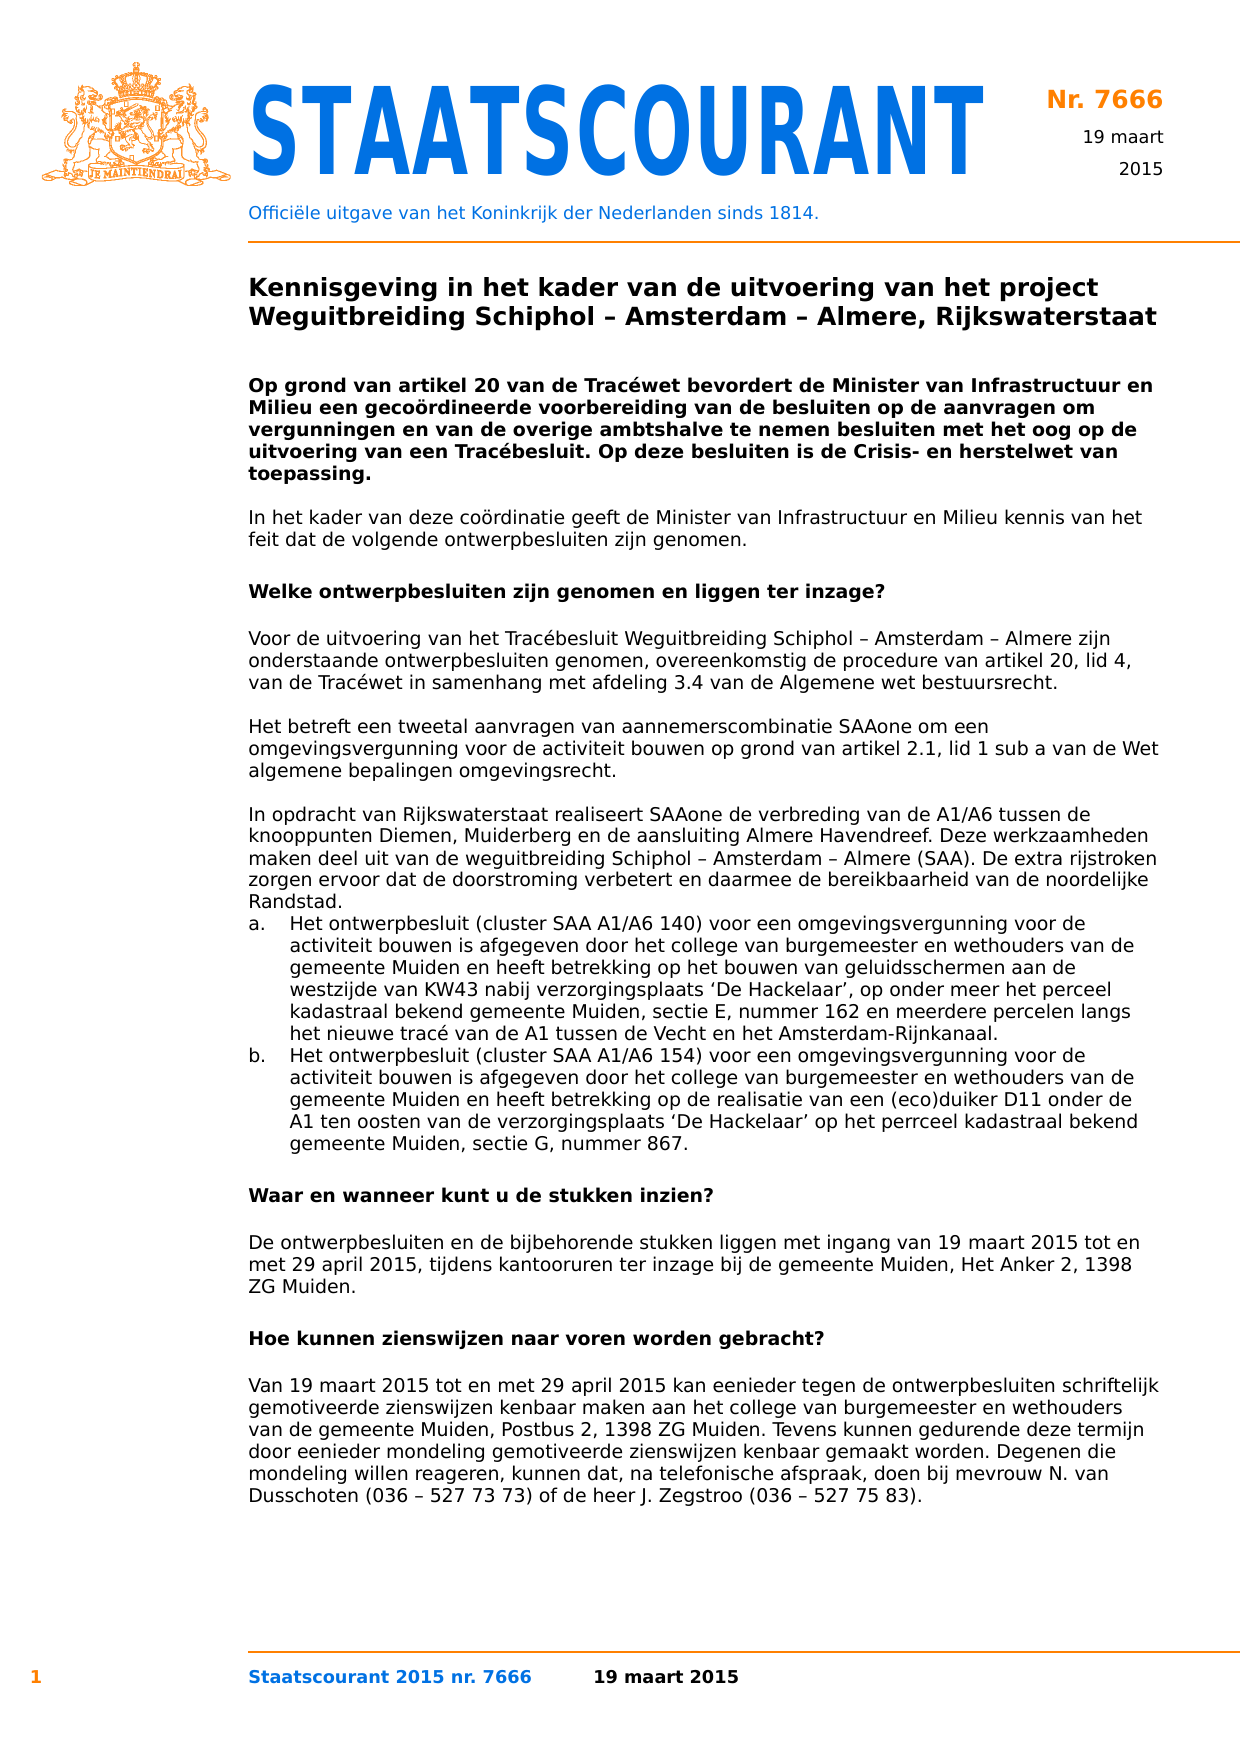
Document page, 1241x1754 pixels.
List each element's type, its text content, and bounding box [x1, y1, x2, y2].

table_cell 2015 [998, 153, 1240, 203]
text Van 19 maart 2015 tot en met 29 april 2015 kan eenieder tegen de ontwerpbesluiten schriftelijk gemotiveerde zienswijzen kenbaar maken aan het college van burgemeester en wethouders van de gemeente Muiden, Postbus 2, 1398 ZG Muiden. Tevens kunnen gedurende deze termijn door eenieder mondeling gemotiveerde zienswijzen kenbaar gemaakt worden. Degenen die mondeling willen reageren, kunnen dat, na telefonische afspraak, doen bij mevrouw N. van Dusschoten (036 – 527 73 73) of de heer J. Zegstroo (036 – 527 75 83). [248, 1375, 1163, 1507]
table_cell Officiële uitgave van het Koninkrijk der Nederlanden sinds 1814. [248, 203, 1240, 241]
table_header STAATSCOURANT [248, 62, 998, 203]
subtitle Welke ontwerpbesluiten zijn genomen en liggen ter inzage? [248, 581, 1163, 603]
picture [41, 62, 231, 186]
subtitle Waar en wanneer kunt u de stukken inzien? [248, 1185, 1163, 1207]
text a. Het ontwerpbesluit (cluster SAA A1/A6 140) voor een omgevingsvergunning voor de activiteit bouwen is afgegeven door het college van burgemeester en wethouders van de gemeente Muiden en heeft betrekking op het bouwen van geluidsschermen aan de westzijde van KW43 nabij verzorgingsplaats ‘De Hackelaar’, op onder meer het perceel kadastraal bekend gemeente Muiden, sectie E, nummer 162 en meerdere percelen langs het nieuwe tracé van de A1 tussen de Vecht en het Amsterdam-Rijnkanaal. [248, 913, 1163, 1045]
text Het betreft een tweetal aanvragen van aannemerscombinatie SAAone om een omgevingsvergunning voor de activiteit bouwen op grond van artikel 2.1, lid 1 sub a van de Wet algemene bepalingen omgevingsrecht. [248, 716, 1163, 782]
text De ontwerpbesluiten en de bijbehorende stukken liggen met ingang van 19 maart 2015 tot en met 29 april 2015, tijdens kantooruren ter inzage bij de gemeente Muiden, Het Anker 2, 1398 ZG Muiden. [248, 1232, 1163, 1298]
text Voor de uitvoering van het Tracébesluit Weguitbreiding Schiphol – Amsterdam – Almere zijn onderstaande ontwerpbesluiten genomen, overeenkomstig de procedure van artikel 20, lid 4, van de Tracéwet in samenhang met afdeling 3.4 van de Algemene wet bestuursrecht. [248, 628, 1163, 694]
subtitle Kennisgeving in het kader van de uitvoering van het project Weguitbreiding Schiphol – Amsterdam – Almere, Rijkswaterstaat [248, 273, 1163, 331]
table_cell 19 maart [998, 121, 1240, 153]
subtitle Hoe kunnen zienswijzen naar voren worden gebracht? [248, 1328, 1163, 1350]
text b. Het ontwerpbesluit (cluster SAA A1/A6 154) voor een omgevingsvergunning voor de activiteit bouwen is afgegeven door het college van burgemeester en wethouders van de gemeente Muiden en heeft betrekking op de realisatie van een (eco)duiker D11 onder de A1 ten oosten van de verzorgingsplaats ‘De Hackelaar’ op het perrceel kadastraal bekend gemeente Muiden, sectie G, nummer 867. [248, 1045, 1163, 1155]
text Op grond van artikel 20 van de Tracéwet bevordert de Minister van Infrastructuur en Milieu een gecoördineerde voorbereiding van de besluiten op de aanvragen om vergunningen en van de overige ambtshalve te nemen besluiten met het oog op de uitvoering van een Tracébesluit. Op deze besluiten is de Crisis- en herstelwet van toepassing. [248, 375, 1163, 485]
text In het kader van deze coördinatie geeft de Minister van Infrastructuur en Milieu kennis van het feit dat de volgende ontwerpbesluiten zijn genomen. [248, 507, 1163, 551]
text In opdracht van Rijkswaterstaat realiseert SAAone de verbreding van de A1/A6 tussen de knooppunten Diemen, Muiderberg en de aansluiting Almere Havendreef. Deze werkzaamheden maken deel uit van de weguitbreiding Schiphol – Amsterdam – Almere (SAA). De extra rijstroken zorgen ervoor dat de doorstroming verbetert en daarmee de bereikbaarheid van de noordelijke Randstad. [248, 803, 1163, 913]
table_header [25, 62, 248, 241]
table_header Nr. 7666 [998, 62, 1240, 121]
